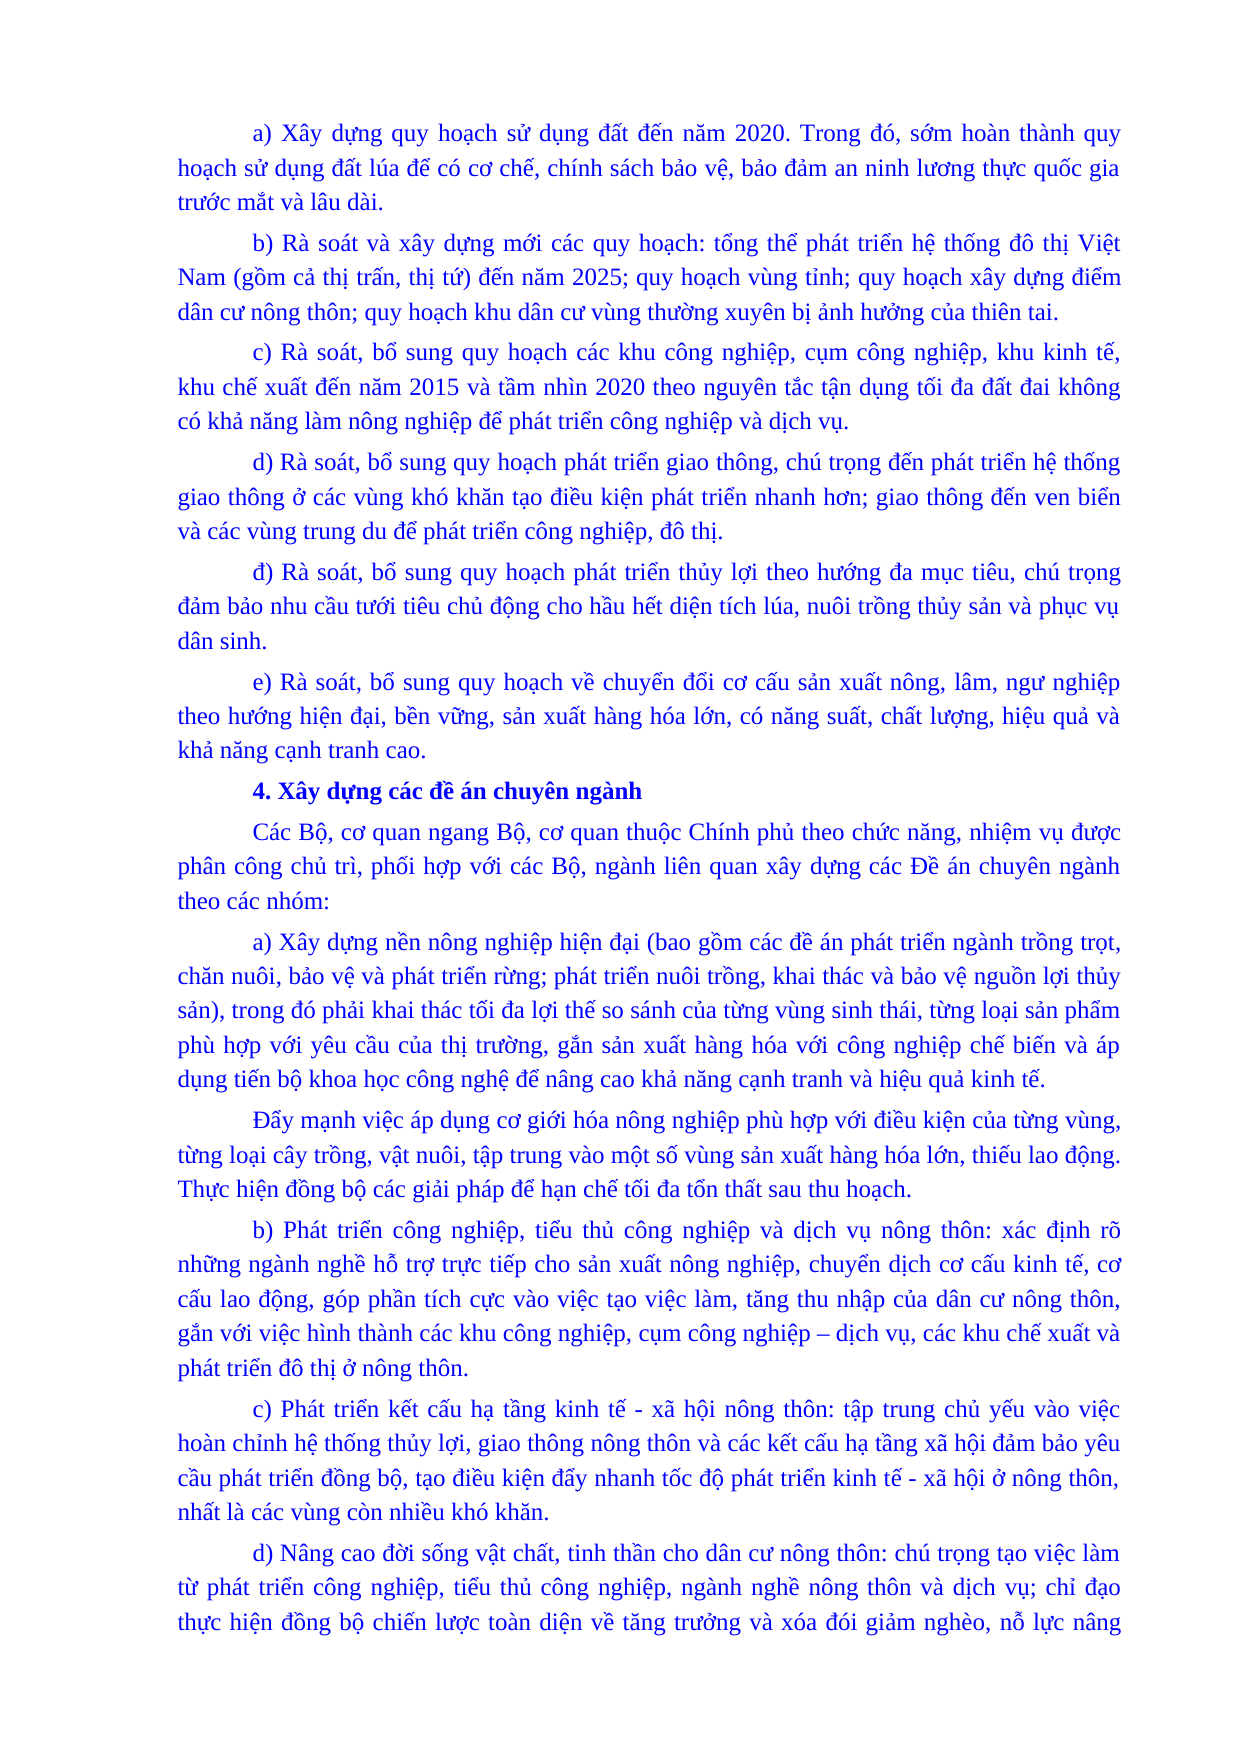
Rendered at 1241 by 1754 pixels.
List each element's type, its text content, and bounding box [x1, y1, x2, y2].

text c) Rà soát, bổ sung quy hoạch các khu công nghiệp, cụm công nghiệp, khu kinh tế, khu chế xuất đến năm 2015 và tầm nhìn 2020 theo nguyên tắc tận dụng tối đa đất đai không có khả năng làm nông nghiệp để phát triển công nghiệp và dịch vụ. [177, 337, 1122, 435]
text a) Xây dựng nền nông nghiệp hiện đại (bao gồm các đề án phát triển ngành trồng trọt, chăn nuôi, bảo vệ và phát triển rừng; phát triển nuôi trồng, khai thác và bảo vệ nguồn lợi thủy sản), trong đó phải khai thác tối đa lợi thế so sánh của từng vùng sinh thái, từng loại sản phẩm phù hợp với yêu cầu của thị trường, gắn sản xuất hàng hóa với công nghiệp chế biến và áp dụng tiến bộ khoa học công nghệ để nâng cao khả năng cạnh tranh và hiệu quả kinh tế. [177, 927, 1122, 1093]
text c) Phát triển kết cấu hạ tầng kinh tế - xã hội nông thôn: tập trung chủ yếu vào việc hoàn chỉnh hệ thống thủy lợi, giao thông nông thôn và các kết cấu hạ tầng xã hội đảm bảo yêu cầu phát triển đồng bộ, tạo điều kiện đẩy nhanh tốc độ phát triển kinh tế - xã hội ở nông thôn, nhất là các vùng còn nhiều khó khăn. [177, 1394, 1122, 1526]
text d) Nâng cao đời sống vật chất, tinh thần cho dân cư nông thôn: chú trọng tạo việc làm từ phát triển công nghiệp, tiểu thủ công nghiệp, ngành nghề nông thôn và dịch vụ; chỉ đạo thực hiện đồng bộ chiến lược toàn diện về tăng trưởng và xóa đói giảm nghèo, nỗ lực nâng [177, 1538, 1122, 1636]
text đ) Rà soát, bổ sung quy hoạch phát triển thủy lợi theo hướng đa mục tiêu, chú trọng đảm bảo nhu cầu tưới tiêu chủ động cho hầu hết diện tích lúa, nuôi trồng thủy sản và phục vụ dân sinh. [177, 557, 1122, 654]
text b) Rà soát và xây dựng mới các quy hoạch: tổng thể phát triển hệ thống đô thị Việt Nam (gồm cả thị trấn, thị tứ) đến năm 2025; quy hoạch vùng tỉnh; quy hoạch xây dựng điểm dân cư nông thôn; quy hoạch khu dân cư vùng thường xuyên bị ảnh hưởng của thiên tai. [177, 228, 1122, 326]
text d) Rà soát, bổ sung quy hoạch phát triển giao thông, chú trọng đến phát triển hệ thống giao thông ở các vùng khó khăn tạo điều kiện phát triển nhanh hơn; giao thông đến ven biển và các vùng trung du để phát triển công nghiệp, đô thị. [177, 447, 1122, 545]
text b) Phát triển công nghiệp, tiểu thủ công nghiệp và dịch vụ nông thôn: xác định rõ những ngành nghề hỗ trợ trực tiếp cho sản xuất nông nghiệp, chuyển dịch cơ cấu kinh tế, cơ cấu lao động, góp phần tích cực vào việc tạo việc làm, tăng thu nhập của dân cư nông thôn, gắn với việc hình thành các khu công nghiệp, cụm công nghiệp – dịch vụ, các khu chế xuất và phát triển đô thị ở nông thôn. [177, 1215, 1122, 1382]
text e) Rà soát, bổ sung quy hoạch về chuyển đổi cơ cấu sản xuất nông, lâm, ngư nghiệp theo hướng hiện đại, bền vững, sản xuất hàng hóa lớn, có năng suất, chất lượng, hiệu quả và khả năng cạnh tranh cao. [177, 667, 1122, 764]
text Các Bộ, cơ quan ngang Bộ, cơ quan thuộc Chính phủ theo chức năng, nhiệm vụ được phân công chủ trì, phối hợp với các Bộ, ngành liên quan xây dựng các Đề án chuyên ngành theo các nhóm: [177, 817, 1122, 915]
text 4. Xây dựng các đề án chuyên ngành [177, 776, 1122, 805]
text Đẩy mạnh việc áp dụng cơ giới hóa nông nghiệp phù hợp với điều kiện của từng vùng, từng loại cây trồng, vật nuôi, tập trung vào một số vùng sản xuất hàng hóa lớn, thiếu lao động. Thực hiện đồng bộ các giải pháp để hạn chế tối đa tổn thất sau thu hoạch. [177, 1105, 1122, 1203]
text a) Xây dựng quy hoạch sử dụng đất đến năm 2020. Trong đó, sớm hoàn thành quy hoạch sử dụng đất lúa để có cơ chế, chính sách bảo vệ, bảo đảm an ninh lương thực quốc gia trước mắt và lâu dài. [177, 118, 1122, 216]
